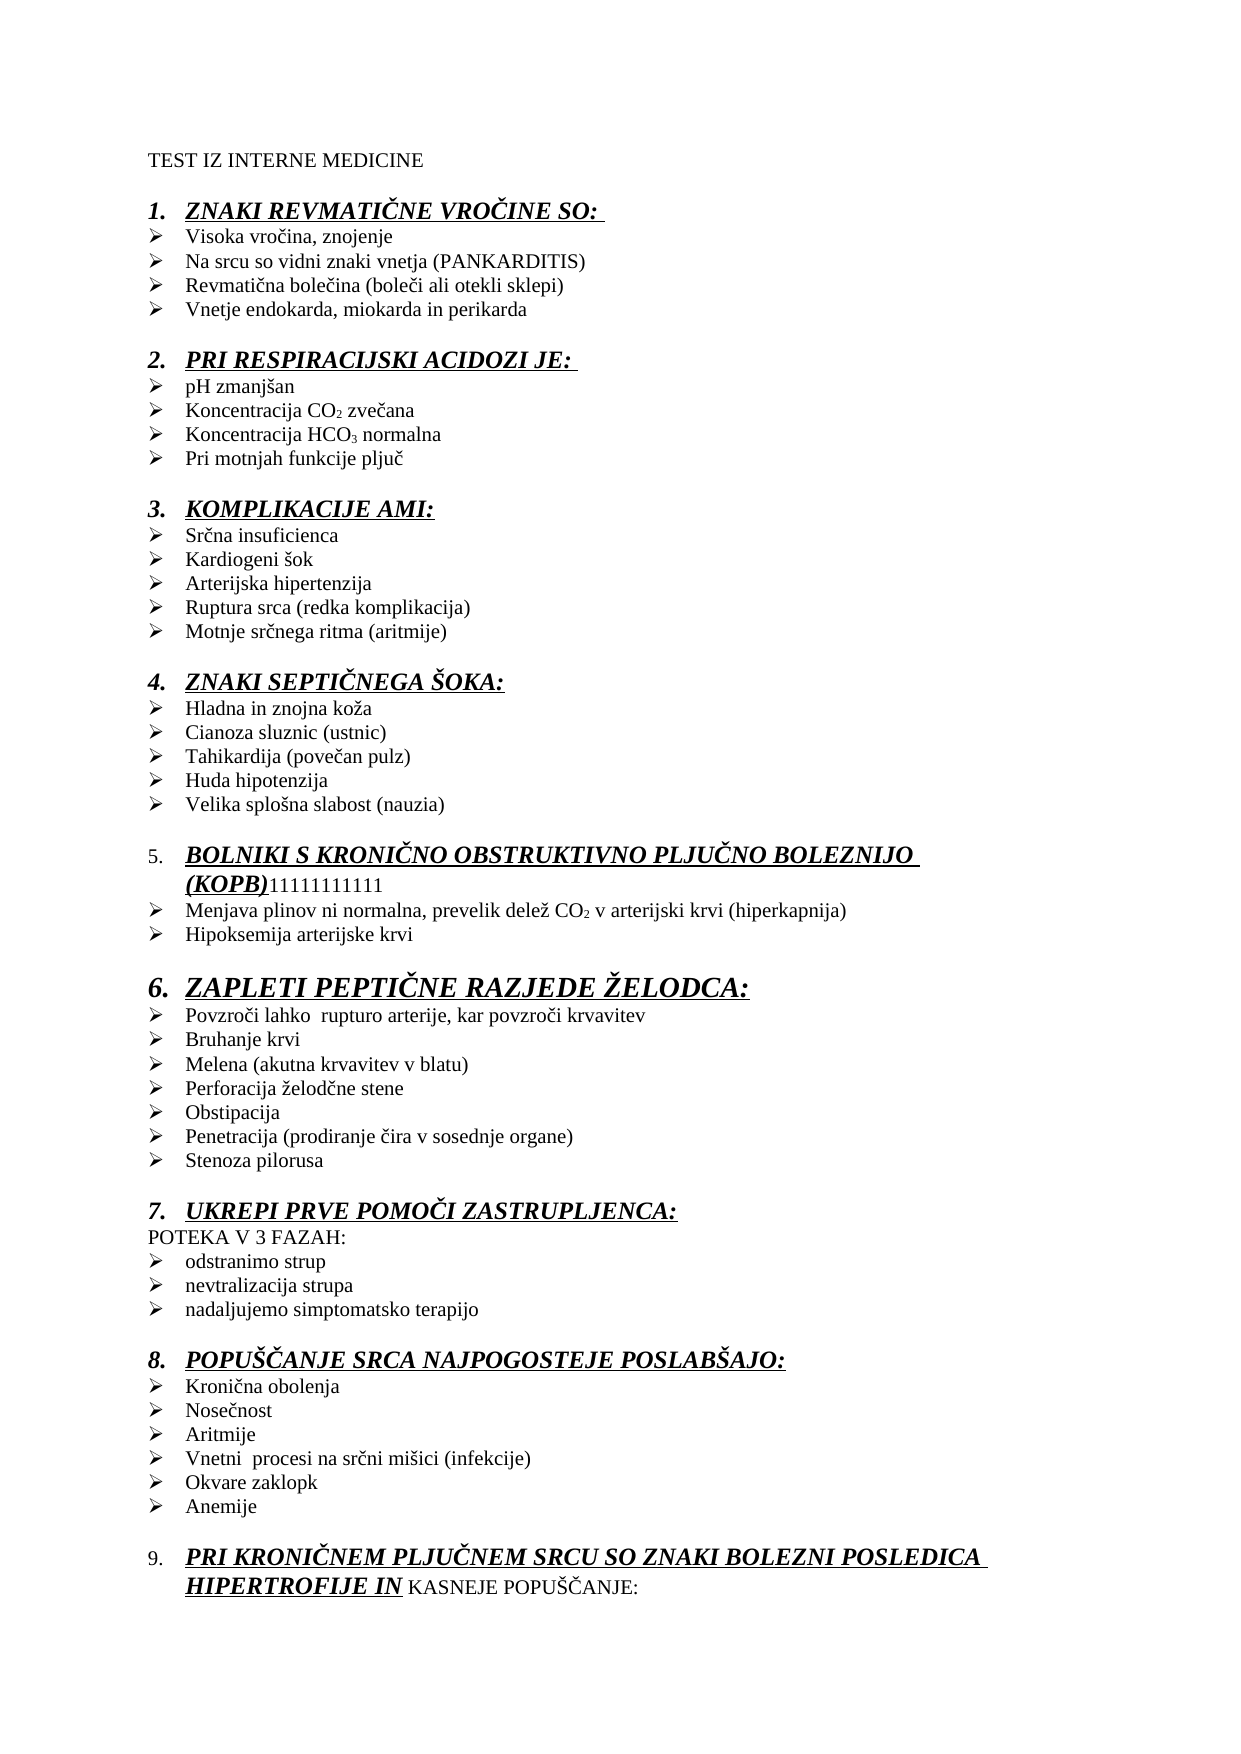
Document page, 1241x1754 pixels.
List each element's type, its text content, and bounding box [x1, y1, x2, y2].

list KOMPLIKACIJE AMI: [148, 494, 1093, 523]
list POPUŠČANJE SRCA NAJPOGOSTEJE POSLABŠAJO: [148, 1345, 1093, 1374]
list Povzroči lahko rupturo arterije, kar povzroči krvavitev [148, 1003, 1093, 1027]
list Stenoza pilorusa [148, 1148, 1093, 1172]
list BOLNIKI S KRONIČNO OBSTRUKTIVNO PLJUČNO BOLEZNIJO (KOPB)11111111111 [148, 840, 1093, 898]
list odstranimo strup [148, 1249, 1093, 1273]
list nadaljujemo simptomatsko terapijo [148, 1297, 1093, 1321]
list Revmatična bolečina (boleči ali otekli sklepi) [148, 273, 1093, 297]
list Obstipacija [148, 1099, 1093, 1124]
list Na srcu so vidni znaki vnetja (PANKARDITIS) [148, 248, 1093, 273]
list Perforacija želodčne stene [148, 1076, 1093, 1099]
list Melena (akutna krvavitev v blatu) [148, 1051, 1093, 1076]
list Menjava plinov ni normalna, prevelik delež CO2 v arterijski krvi (hiperkapnija) [148, 898, 1093, 922]
list Okvare zaklopk [148, 1470, 1093, 1494]
list ZNAKI REVMATIČNE VROČINE SO: [148, 196, 1093, 224]
list Ruptura srca (redka komplikacija) [148, 595, 1093, 619]
list Arterijska hipertenzija [148, 571, 1093, 595]
list Huda hipotenzija [148, 768, 1093, 792]
list PRI KRONIČNEM PLJUČNEM SRCU SO ZNAKI BOLEZNI POSLEDICA HIPERTROFIJE IN KASNEJE POPUŠČANJE: [148, 1542, 1093, 1599]
list PRI RESPIRACIJSKI ACIDOZI JE: [148, 345, 1093, 373]
list ZAPLETI PEPTIČNE RAZJEDE ŽELODCA: [148, 970, 1093, 1003]
list Kardiogeni šok [148, 547, 1093, 571]
list Koncentracija HCO3 normalna [148, 422, 1093, 446]
list Motnje srčnega ritma (aritmije) [148, 619, 1093, 643]
list Vnetni procesi na srčni mišici (infekcije) [148, 1446, 1093, 1470]
list Velika splošna slabost (nauzia) [148, 792, 1093, 816]
list Hipoksemija arterijske krvi [148, 922, 1093, 946]
list Vnetje endokarda, miokarda in perikarda [148, 297, 1093, 321]
list Tahikardija (povečan pulz) [148, 744, 1093, 768]
text TEST IZ INTERNE MEDICINE [148, 148, 1093, 172]
list ZNAKI SEPTIČNEGA ŠOKA: [148, 667, 1093, 696]
list Penetracija (prodiranje čira v sosednje organe) [148, 1124, 1093, 1148]
list Hladna in znojna koža [148, 696, 1093, 720]
list nevtralizacija strupa [148, 1273, 1093, 1297]
list Anemije [148, 1494, 1093, 1518]
list Pri motnjah funkcije pljuč [148, 446, 1093, 470]
list Aritmije [148, 1422, 1093, 1446]
list pH zmanjšan [148, 373, 1093, 398]
list Srčna insuficienca [148, 523, 1093, 547]
text POTEKA V 3 FAZAH: [148, 1224, 1093, 1249]
list Bruhanje krvi [148, 1027, 1093, 1051]
list Kronična obolenja [148, 1374, 1093, 1398]
list Nosečnost [148, 1398, 1093, 1422]
list Cianoza sluznic (ustnic) [148, 720, 1093, 744]
list UKREPI PRVE POMOČI ZASTRUPLJENCA: [148, 1196, 1093, 1224]
list Visoka vročina, znojenje [148, 224, 1093, 248]
list Koncentracija CO2 zvečana [148, 398, 1093, 422]
